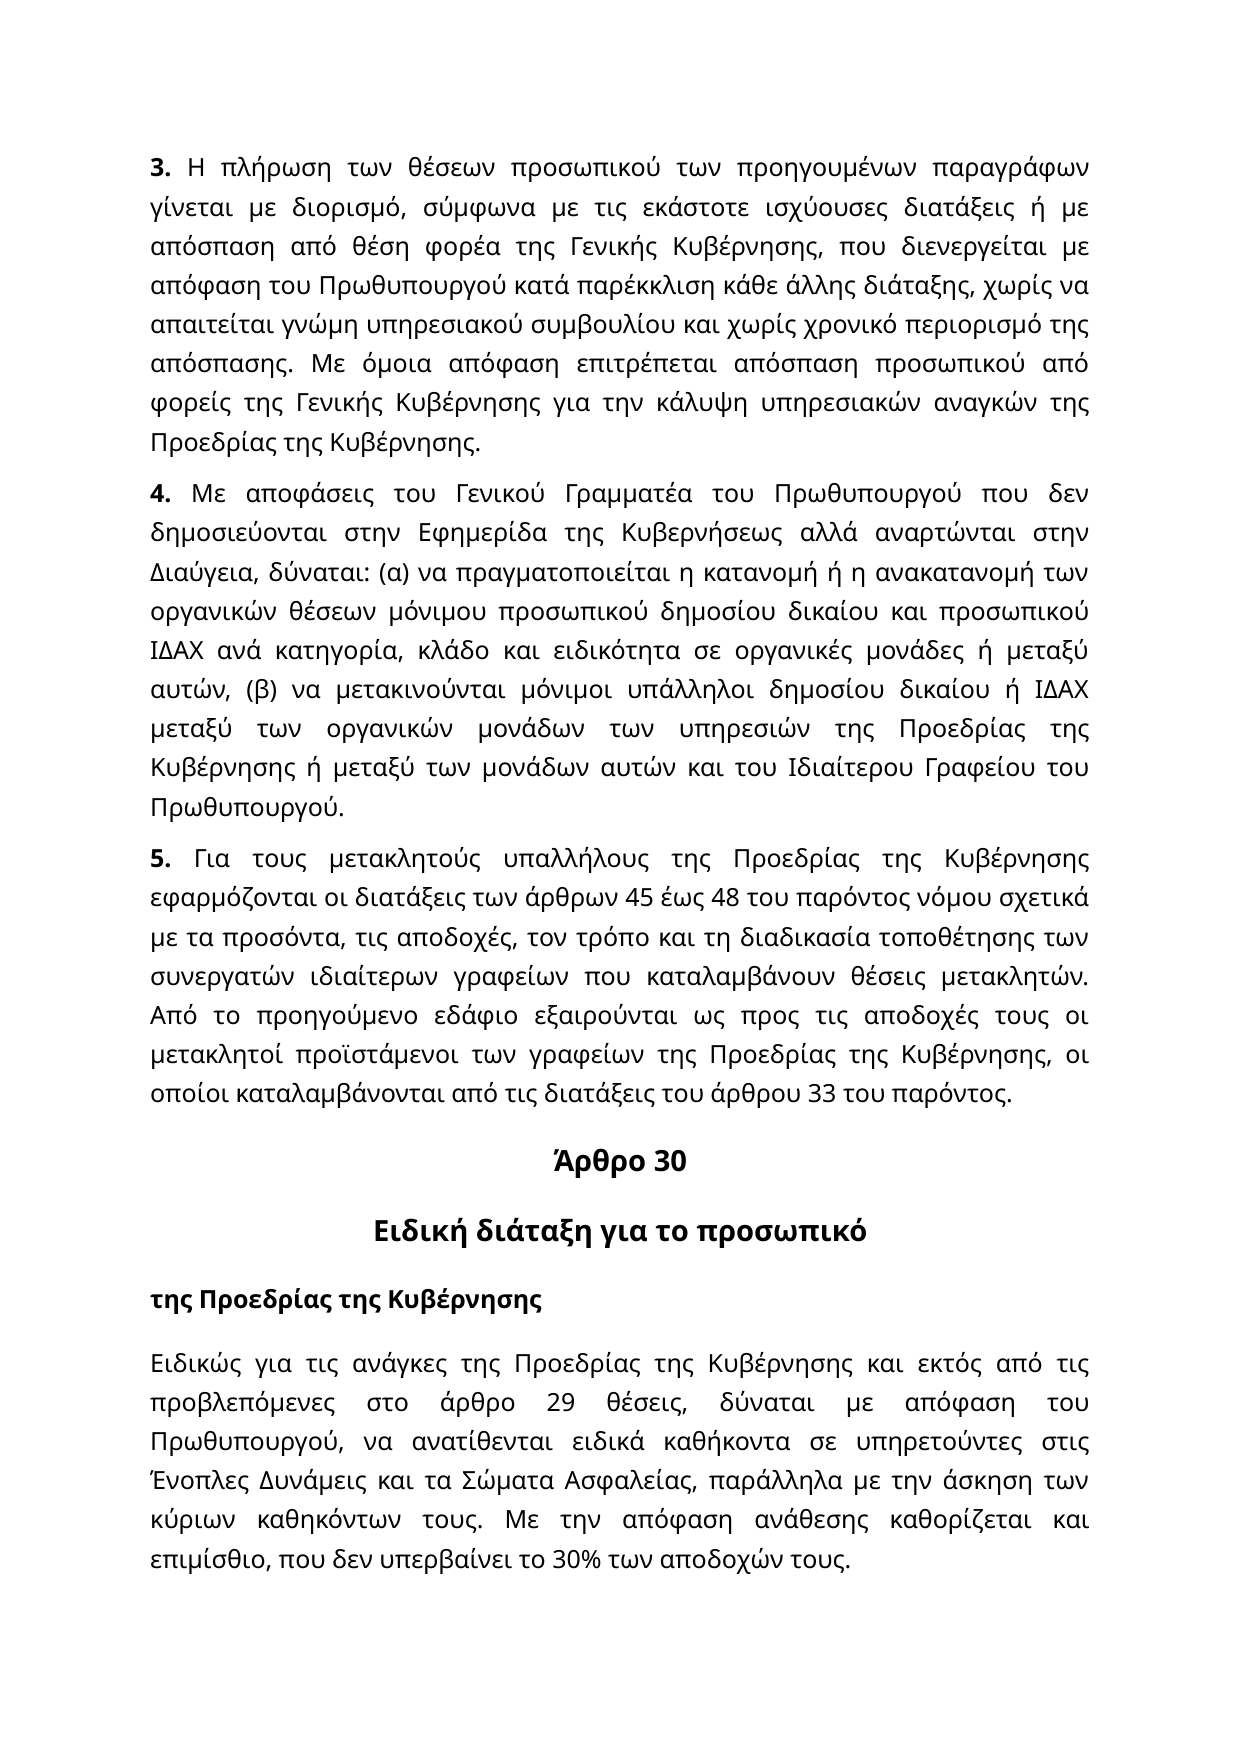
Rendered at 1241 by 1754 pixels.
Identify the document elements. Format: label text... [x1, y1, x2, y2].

text 3. Η πλήρωση των θέσεων προσωπικού των προηγουμένων παραγράφων γίνεται με διορισμό, σύμφωνα με τις εκάστοτε ισχύουσες διατάξεις ή με απόσπαση από θέση φορέα της Γενικής Κυβέρνησης, που διενεργείται με απόφαση του Πρωθυπουργού κατά παρέκκλιση κάθε άλλης διάταξης, χωρίς να απαιτείται γνώμη υπηρεσιακού συμβουλίου και χωρίς χρονικό περιορισμό της απόσπασης. Με όμοια απόφαση επιτρέπεται απόσπαση προσωπικού από φορείς της Γενικής Κυβέρνησης για την κάλυψη υπηρεσιακών αναγκών της Προεδρίας της Κυβέρνησης. [150, 150, 1090, 458]
subtitle Άρθρο 30 [150, 1140, 1090, 1180]
text Ειδικώς για τις ανάγκες της Προεδρίας της Κυβέρνησης και εκτός από τις προβλεπόμενες στο άρθρο 29 θέσεις, δύναται με απόφαση του Πρωθυπουργού, να ανατίθενται ειδικά καθήκοντα σε υπηρετούντες στις Ένοπλες Δυνάμεις και τα Σώματα Ασφαλείας, παράλληλα με την άσκηση των κύριων καθηκόντων τους. Με την απόφαση ανάθεσης καθορίζεται και επιμίσθιο, που δεν υπερβαίνει το 30% των αποδοχών τους. [150, 1345, 1090, 1575]
text της Προεδρίας της Κυβέρνησης [150, 1281, 1090, 1315]
subtitle Ειδική διάταξη για το προσωπικό [150, 1211, 1090, 1250]
text 5. Για τους μετακλητούς υπαλλήλους της Προεδρίας της Κυβέρνησης εφαρμόζονται οι διατάξεις των άρθρων 45 έως 48 του παρόντος νόμου σχετικά με τα προσόντα, τις αποδοχές, τον τρόπο και τη διαδικασία τοποθέτησης των συνεργατών ιδιαίτερων γραφείων που καταλαμβάνουν θέσεις μετακλητών. Από το προηγούμενο εδάφιο εξαιρούνται ως προς τις αποδοχές τους οι μετακλητοί προϊστάμενοι των γραφείων της Προεδρίας της Κυβέρνησης, οι οποίοι καταλαμβάνονται από τις διατάξεις του άρθρου 33 του παρόντος. [150, 841, 1090, 1110]
text 4. Με αποφάσεις του Γενικού Γραμματέα του Πρωθυπουργού που δεν δημοσιεύονται στην Εφημερίδα της Κυβερνήσεως αλλά αναρτώνται στην Διαύγεια, δύναται: (α) να πραγματοποιείται η κατανομή ή η ανακατανομή των οργανικών θέσεων μόνιμου προσωπικού δημοσίου δικαίου και προσωπικού ΙΔΑΧ ανά κατηγορία, κλάδο και ειδικότητα σε οργανικές μονάδες ή μεταξύ αυτών, (β) να μετακινούνται μόνιμοι υπάλληλοι δημοσίου δικαίου ή ΙΔΑΧ μεταξύ των οργανικών μονάδων των υπηρεσιών της Προεδρίας της Κυβέρνησης ή μεταξύ των μονάδων αυτών και του Ιδιαίτερου Γραφείου του Πρωθυπουργού. [150, 476, 1090, 823]
